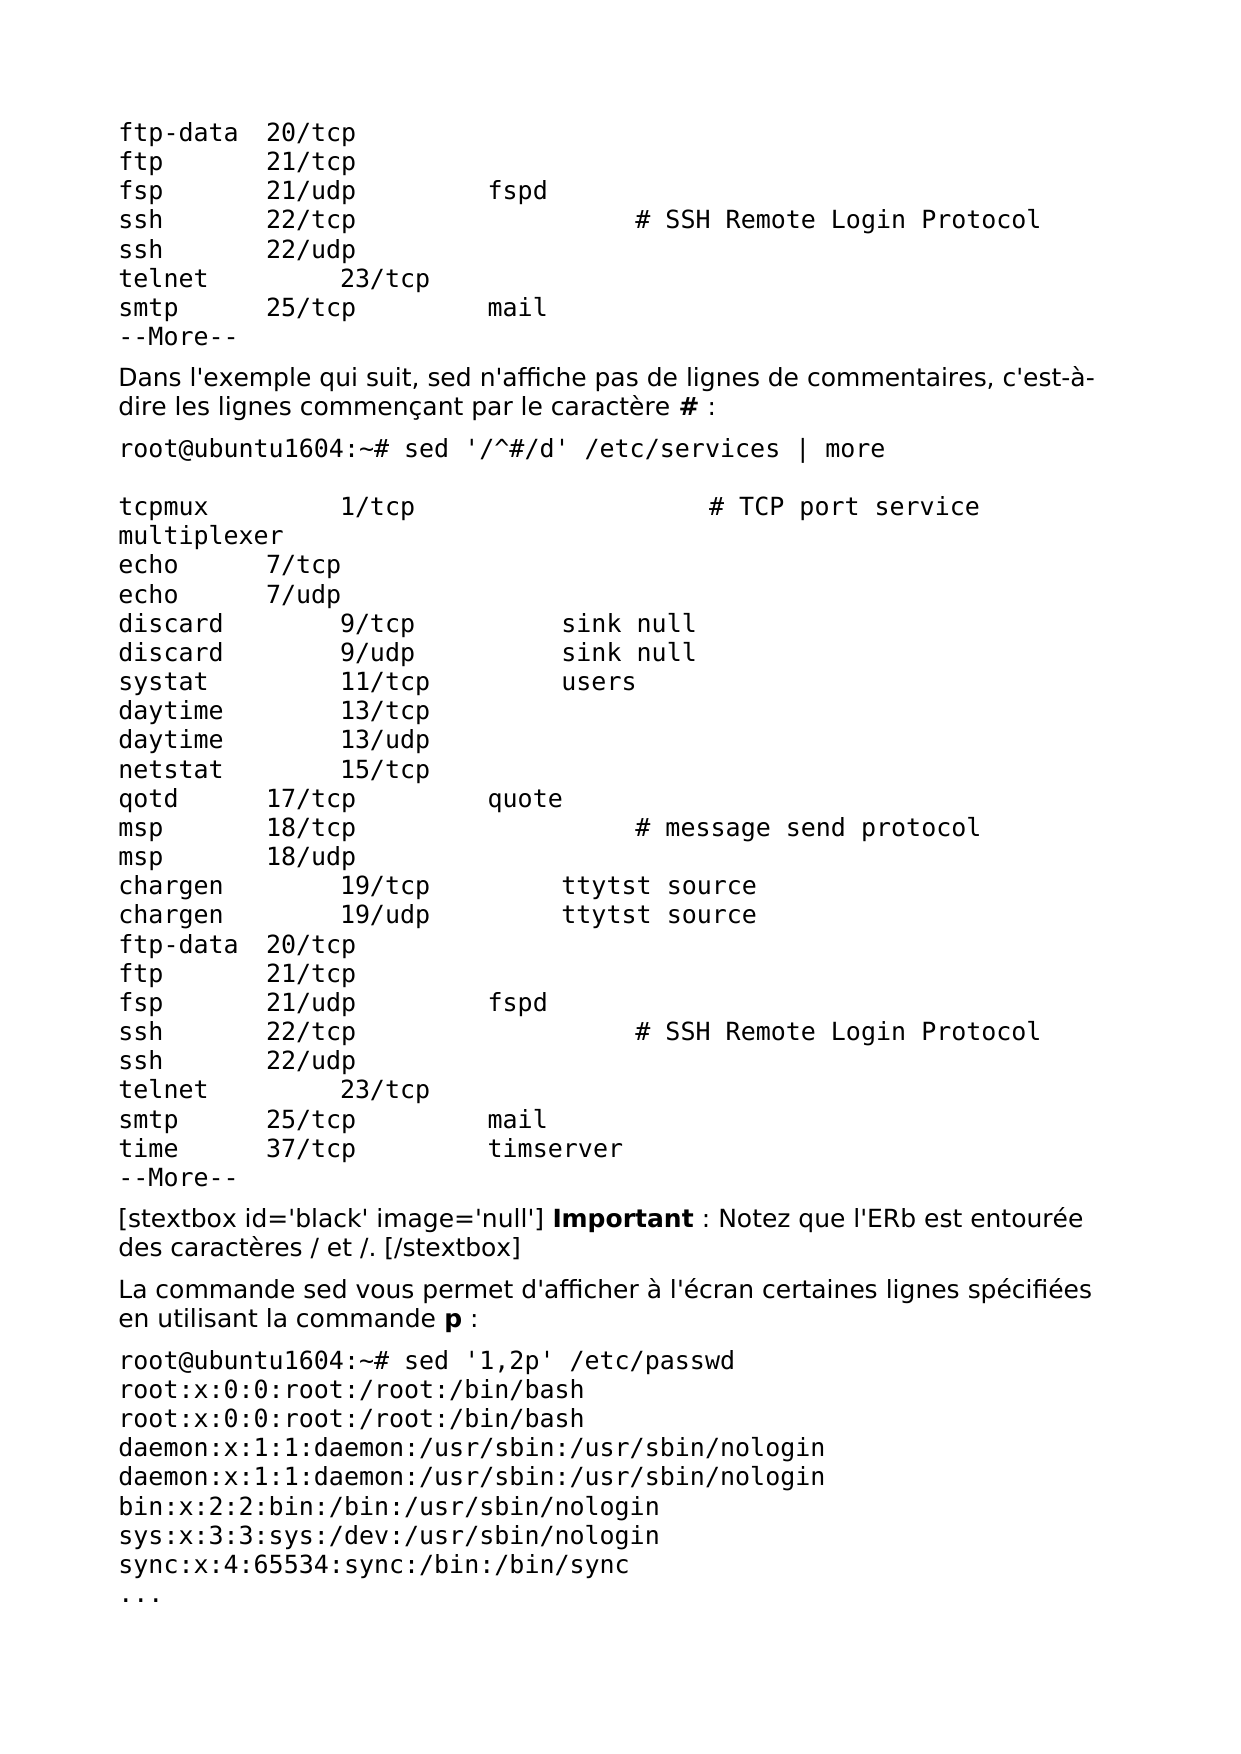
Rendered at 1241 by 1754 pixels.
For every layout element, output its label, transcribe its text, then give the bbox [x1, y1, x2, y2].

text root@ubuntu1604:~# sed '1,2p' /etc/passwd root:x:0:0:root:/root:/bin/bash root:x:0:0:root:/root:/bin/bash daemon:x:1:1:daemon:/usr/sbin:/usr/sbin/nologin daemon:x:1:1:daemon:/usr/sbin:/usr/sbin/nologin bin:x:2:2:bin:/bin:/usr/sbin/nologin sys:x:3:3:sys:/dev:/usr/sbin/nologin sync:x:4:65534:sync:/bin:/bin/sync ... [118, 1346, 1122, 1608]
text Dans l'exemple qui suit, sed n'affiche pas de lignes de commentaires, c'est-à-dire les lignes commençant par le caractère # : [118, 363, 1122, 422]
text La commande sed vous permet d'afficher à l'écran certaines lignes spécifiées en utilisant la commande p : [118, 1275, 1122, 1333]
text ftp-data 20/tcp ftp 21/tcp fsp 21/udp fspd ssh 22/tcp # SSH Remote Login Protocol ssh 22/udp telnet 23/tcp smtp 25/tcp mail --More-- [118, 118, 1122, 351]
text root@ubuntu1604:~# sed '/^#/d' /etc/services | more tcpmux 1/tcp # TCP port service multiplexer echo 7/tcp echo 7/udp discard 9/tcp sink null discard 9/udp sink null systat 11/tcp users daytime 13/tcp daytime 13/udp netstat 15/tcp qotd 17/tcp quote msp 18/tcp # message send protocol msp 18/udp chargen 19/tcp ttytst source chargen 19/udp ttytst source ftp-data 20/tcp ftp 21/tcp fsp 21/udp fspd ssh 22/tcp # SSH Remote Login Protocol ssh 22/udp telnet 23/tcp smtp 25/tcp mail time 37/tcp timserver --More-- [118, 434, 1122, 1192]
text [stextbox id='black' image='null'] Important : Notez que l'ERb est entourée des caractères / et /. [/stextbox] [118, 1204, 1122, 1262]
